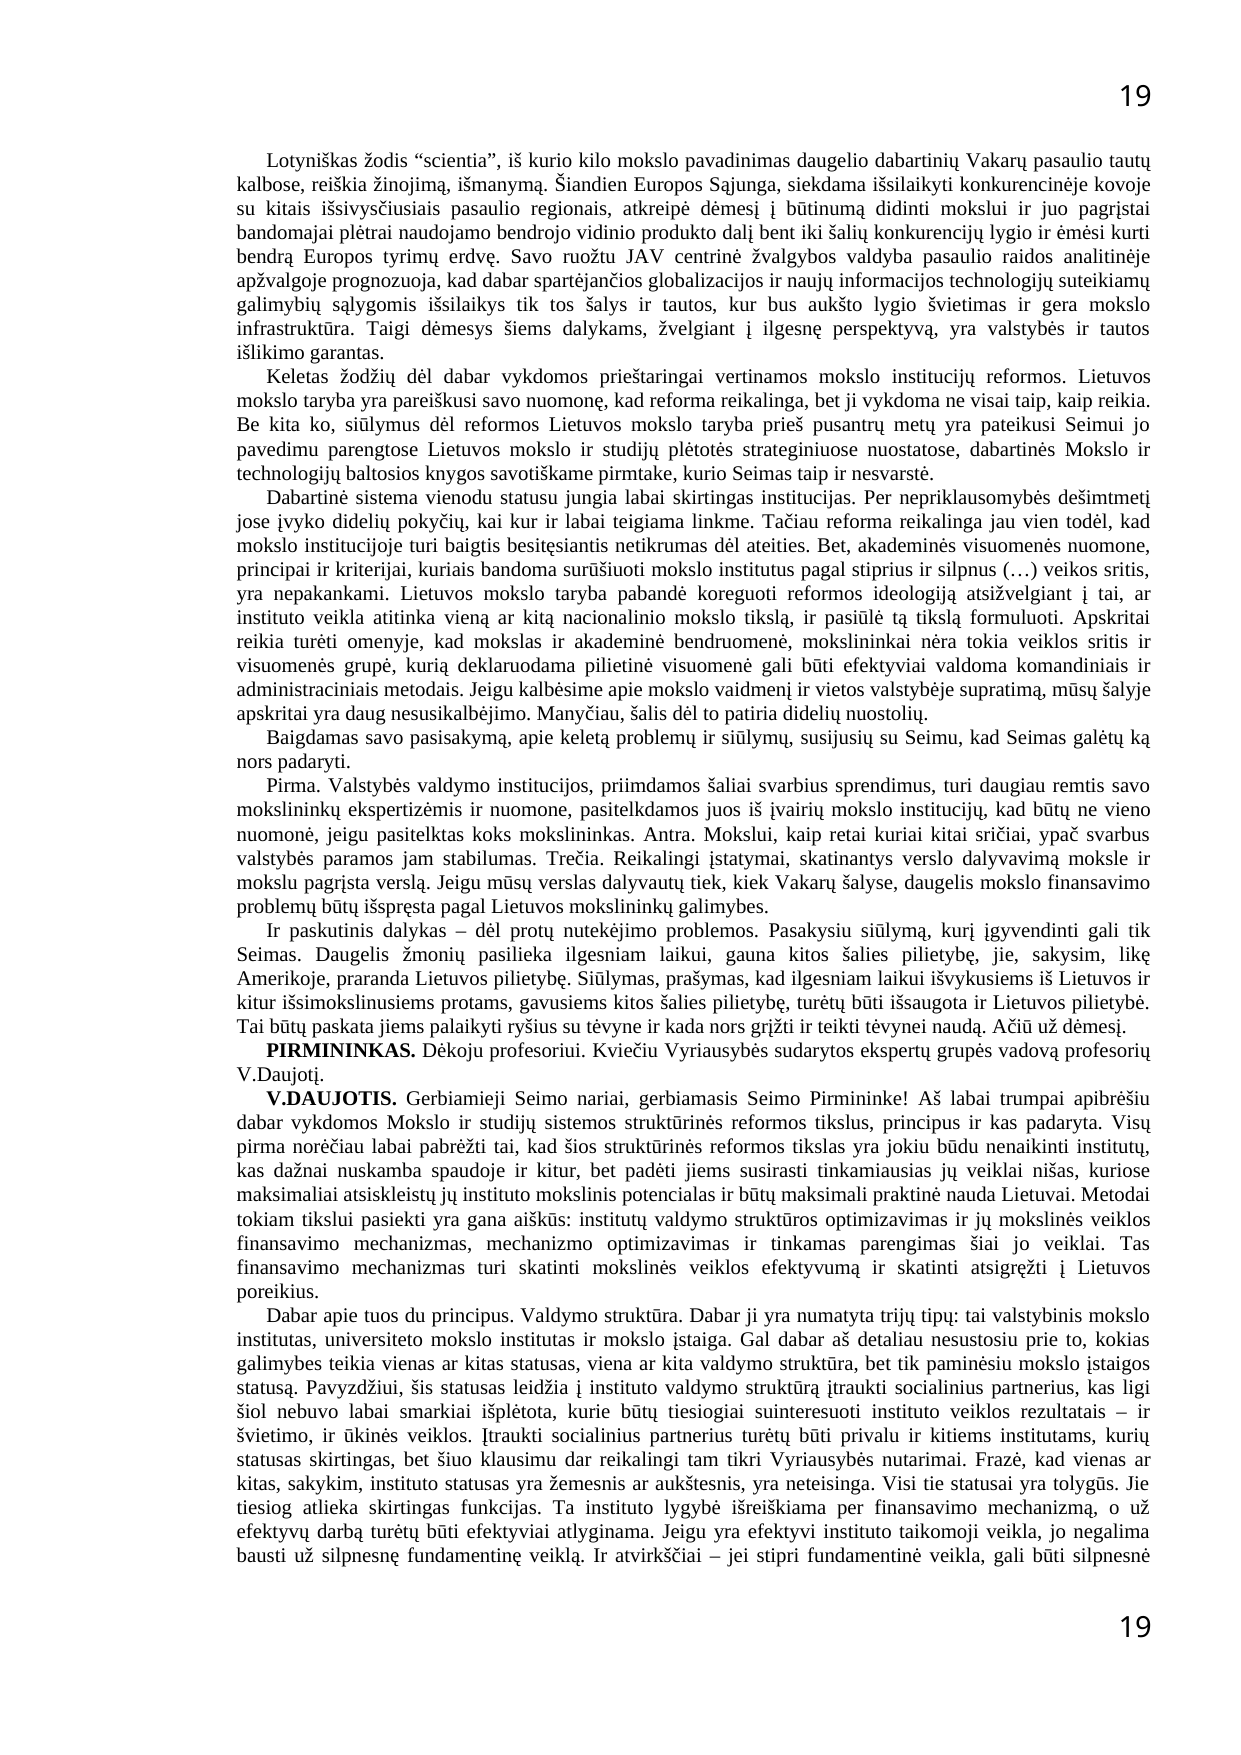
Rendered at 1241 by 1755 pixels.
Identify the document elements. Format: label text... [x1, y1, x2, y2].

text Pirma. Valstybės valdymo institucijos, priimdamos šaliai svarbius sprendimus, turi daugiau remtis savo mokslininkų ekspertizėmis ir nuomone, pasitelkdamos juos iš įvairių mokslo institucijų, kad būtų ne vieno nuomonė, jeigu pasitelktas koks mokslininkas. Antra. Mokslui, kaip retai kuriai kitai sričiai, ypač svarbus valstybės paramos jam stabilumas. Trečia. Reikalingi įstatymai, skatinantys verslo dalyvavimą moksle ir mokslu pagrįsta verslą. Jeigu mūsų verslas dalyvautų tiek, kiek Vakarų šalyse, daugelis mokslo finansavimo problemų būtų išspręsta pagal Lietuvos mokslininkų galimybes. [236, 773, 1152, 918]
text Dabar apie tuos du principus. Valdymo struktūra. Dabar ji yra numatyta trijų tipų: tai valstybinis mokslo institutas, universiteto mokslo institutas ir mokslo įstaiga. Gal dabar aš detaliau nesustosiu prie to, kokias galimybes teikia vienas ar kitas statusas, viena ar kita valdymo struktūra, bet tik paminėsiu mokslo įstaigos statusą. Pavyzdžiui, šis statusas leidžia į instituto valdymo struktūrą įtraukti socialinius partnerius, kas ligi šiol nebuvo labai smarkiai išplėtota, kurie būtų tiesiogiai suinteresuoti instituto veiklos rezultatais – ir švietimo, ir ūkinės veiklos. Įtraukti socialinius partnerius turėtų būti privalu ir kitiems institutams, kurių statusas skirtingas, bet šiuo klausimu dar reikalingi tam tikri Vyriausybės nutarimai. Frazė, kad vienas ar kitas, sakykim, instituto statusas yra žemesnis ar aukštesnis, yra neteisinga. Visi tie statusai yra tolygūs. Jie tiesiog atlieka skirtingas funkcijas. Ta instituto lygybė išreiškiama per finansavimo mechanizmą, o už efektyvų darbą turėtų būti efektyviai atlyginama. Jeigu yra efektyvi instituto taikomoji veikla, jo negalima bausti už silpnesnę fundamentinę veiklą. Ir atvirkščiai – jei stipri fundamentinė veikla, gali būti silpnesnė [236, 1303, 1152, 1567]
text Ir paskutinis dalykas – dėl protų nutekėjimo problemos. Pasakysiu siūlymą, kurį įgyvendinti gali tik Seimas. Daugelis žmonių pasilieka ilgesniam laikui, gauna kitos šalies pilietybę, jie, sakysim, likę Amerikoje, praranda Lietuvos pilietybę. Siūlymas, prašymas, kad ilgesniam laikui išvykusiems iš Lietuvos ir kitur išsimokslinusiems protams, gavusiems kitos šalies pilietybę, turėtų būti išsaugota ir Lietuvos pilietybė. Tai būtų paskata jiems palaikyti ryšius su tėvyne ir kada nors grįžti ir teikti tėvynei naudą. Ačiū už dėmesį. [236, 918, 1152, 1038]
text Lotyniškas žodis “scientia”, iš kurio kilo mokslo pavadinimas daugelio dabartinių Vakarų pasaulio tautų kalbose, reiškia žinojimą, išmanymą. Šiandien Europos Sąjunga, siekdama išsilaikyti konkurencinėje kovoje su kitais išsivysčiusiais pasaulio regionais, atkreipė dėmesį į būtinumą didinti mokslui ir juo pagrįstai bandomajai plėtrai naudojamo bendrojo vidinio produkto dalį bent iki šalių konkurencijų lygio ir ėmėsi kurti bendrą Europos tyrimų erdvę. Savo ruožtu JAV centrinė žvalgybos valdyba pasaulio raidos analitinėje apžvalgoje prognozuoja, kad dabar spartėjančios globalizacijos ir naujų informacijos technologijų suteikiamų galimybių sąlygomis išsilaikys tik tos šalys ir tautos, kur bus aukšto lygio švietimas ir gera mokslo infrastruktūra. Taigi dėmesys šiems dalykams, žvelgiant į ilgesnę perspektyvą, yra valstybės ir tautos išlikimo garantas. [236, 148, 1152, 364]
text Baigdamas savo pasisakymą, apie keletą problemų ir siūlymų, susijusių su Seimu, kad Seimas galėtų ką nors padaryti. [236, 725, 1152, 773]
text Keletas žodžių dėl dabar vykdomos prieštaringai vertinamos mokslo institucijų reformos. Lietuvos mokslo taryba yra pareiškusi savo nuomonę, kad reforma reikalinga, bet ji vykdoma ne visai taip, kaip reikia. Be kita ko, siūlymus dėl reformos Lietuvos mokslo taryba prieš pusantrų metų yra pateikusi Seimui jo pavedimu parengtose Lietuvos mokslo ir studijų plėtotės strateginiuose nuostatose, dabartinės Mokslo ir technologijų baltosios knygos savotiškame pirmtake, kurio Seimas taip ir nesvarstė. [236, 364, 1152, 484]
text V.DAUJOTIS. Gerbiamieji Seimo nariai, gerbiamasis Seimo Pirmininke! Aš labai trumpai apibrėšiu dabar vykdomos Mokslo ir studijų sistemos struktūrinės reformos tikslus, principus ir kas padaryta. Visų pirma norėčiau labai pabrėžti tai, kad šios struktūrinės reformos tikslas yra jokiu būdu nenaikinti institutų, kas dažnai nuskamba spaudoje ir kitur, bet padėti jiems susirasti tinkamiausias jų veiklai nišas, kuriose maksimaliai atsiskleistų jų instituto mokslinis potencialas ir būtų maksimali praktinė nauda Lietuvai. Metodai tokiam tikslui pasiekti yra gana aiškūs: institutų valdymo struktūros optimizavimas ir jų mokslinės veiklos finansavimo mechanizmas, mechanizmo optimizavimas ir tinkamas parengimas šiai jo veiklai. Tas finansavimo mechanizmas turi skatinti mokslinės veiklos efektyvumą ir skatinti atsigręžti į Lietuvos poreikius. [236, 1086, 1152, 1303]
text Dabartinė sistema vienodu statusu jungia labai skirtingas institucijas. Per nepriklausomybės dešimtmetį jose įvyko didelių pokyčių, kai kur ir labai teigiama linkme. Tačiau reforma reikalinga jau vien todėl, kad mokslo institucijoje turi baigtis besitęsiantis netikrumas dėl ateities. Bet, akademinės visuomenės nuomone, principai ir kriterijai, kuriais bandoma surūšiuoti mokslo institutus pagal stiprius ir silpnus (…) veikos sritis, yra nepakankami. Lietuvos mokslo taryba pabandė koreguoti reformos ideologiją atsižvelgiant į tai, ar instituto veikla atitinka vieną ar kitą nacionalinio mokslo tikslą, ir pasiūlė tą tikslą formuluoti. Apskritai reikia turėti omenyje, kad mokslas ir akademinė bendruomenė, mokslininkai nėra tokia veiklos sritis ir visuomenės grupė, kurią deklaruodama pilietinė visuomenė gali būti efektyviai valdoma komandiniais ir administraciniais metodais. Jeigu kalbėsime apie mokslo vaidmenį ir vietos valstybėje supratimą, mūsų šalyje apskritai yra daug nesusikalbėjimo. Manyčiau, šalis dėl to patiria didelių nuostolių. [236, 484, 1152, 725]
text PIRMININKAS. Dėkoju profesoriui. Kviečiu Vyriausybės sudarytos ekspertų grupės vadovą profesorių V.Daujotį. [236, 1038, 1152, 1086]
